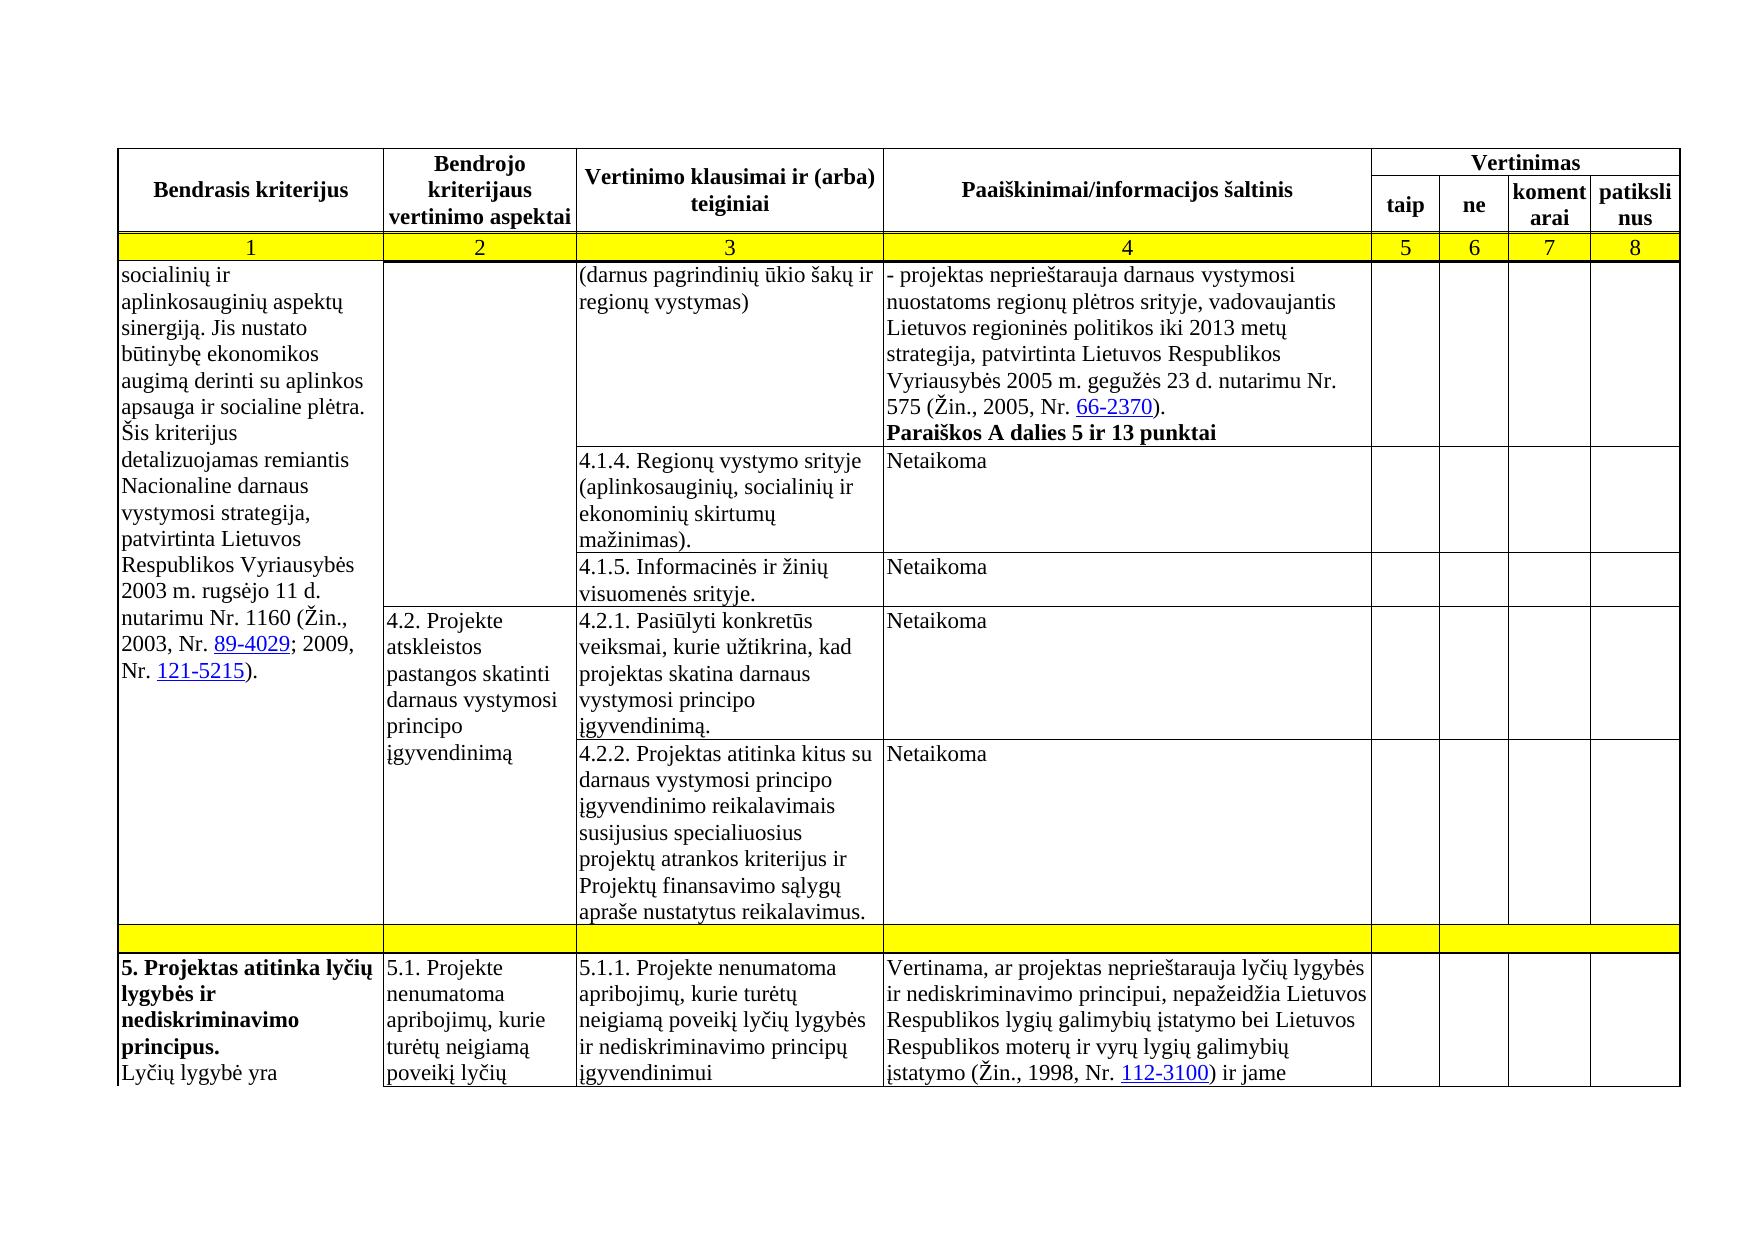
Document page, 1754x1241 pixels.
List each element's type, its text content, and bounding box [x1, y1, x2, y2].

table_cell [1440, 607, 1508, 739]
table_cell [577, 925, 883, 952]
table_cell Vertinama, ar projektas neprieštarauja lyčių lygybės ir nediskriminavimo principui, nepažeidžia Lietuvos Respublikos lygių galimybių įstatymo bei Lietuvos Respublikos moterų ir vyrų lygių galimybių įstatymo (Žin., 1998, Nr. 112-3100) ir jame [884, 954, 1371, 1086]
table_cell 2 [384, 234, 576, 260]
table_cell [1372, 954, 1439, 1086]
table_cell [119, 925, 383, 952]
table_header Bendrasis kriterijus [119, 149, 383, 231]
table_cell [1440, 447, 1508, 552]
table_cell 5. Projektas atitinka lyčių lygybės ir nediskriminavimo principus. Lyčių lygybė yra [119, 954, 383, 1086]
table_cell 3 [577, 234, 883, 260]
table_cell [1372, 925, 1439, 952]
table_cell 7 [1509, 234, 1590, 260]
table_cell [1372, 553, 1439, 606]
table_cell [1591, 263, 1679, 446]
table_cell patikslinus [1591, 176, 1679, 231]
table_cell 5.1. Projekte nenumatoma apribojimų, kurie turėtų neigiamą poveikį lyčių [384, 954, 576, 1086]
table_cell [884, 925, 1371, 952]
table_cell ne [1440, 176, 1508, 231]
table_cell [1372, 447, 1439, 552]
table_cell 6 [1440, 234, 1508, 260]
table_cell Netaikoma [884, 447, 1371, 552]
table_cell 4.1.4. Regionų vystymo srityje (aplinkosauginių, socialinių ir ekonominių skirtumų mažinimas). [577, 447, 883, 552]
table_cell [1372, 263, 1439, 446]
table_cell [1509, 954, 1590, 1086]
table_cell [1591, 954, 1679, 1086]
table_cell Netaikoma [884, 607, 1371, 739]
table_cell [1509, 447, 1590, 552]
table_cell [1591, 553, 1679, 606]
table_cell 4.2. Projekte atskleistos pastangos skatinti darnaus vystymosi principo įgyvendinimą [384, 607, 576, 924]
table_cell 4.2.2. Projektas atitinka kitus su darnaus vystymosi principo įgyvendinimo reikalavimais susijusius specialiuosius projektų atrankos kriterijus ir Projektų finansavimo sąlygų apraše nustatytus reikalavimus. [577, 740, 883, 924]
table_cell [1591, 607, 1679, 739]
table_cell - projektas neprieštarauja darnaus vystymosi nuostatoms regionų plėtros srityje, vadovaujantis Lietuvos regioninės politikos iki 2013 metų strategija, patvirtinta Lietuvos Respublikos Vyriausybės 2005 m. gegužės 23 d. nutarimu Nr. 575 (Žin., 2005, Nr. 66-2370). Paraiškos A dalies 5 ir 13 punktai [884, 263, 1371, 446]
table_header Paaiškinimai/informacijos šaltinis [884, 149, 1371, 231]
table_cell [1440, 925, 1679, 952]
table_header Vertinimas [1372, 149, 1679, 175]
table_header Vertinimo klausimai ir (arba) teiginiai [577, 149, 883, 231]
table_cell (darnus pagrindinių ūkio šakų ir regionų vystymas) [577, 263, 883, 446]
table_cell [384, 925, 576, 952]
table_cell [1509, 740, 1590, 924]
table_header Bendrojo kriterijaus vertinimo aspektai [384, 149, 576, 231]
table_cell [1509, 553, 1590, 606]
table_cell [1440, 553, 1508, 606]
table_cell Netaikoma [884, 553, 1371, 606]
table_cell 5 [1372, 234, 1439, 260]
table_cell 8 [1591, 234, 1679, 260]
table_cell [1440, 740, 1508, 924]
table_cell [1591, 447, 1679, 552]
table_cell Netaikoma [884, 740, 1371, 924]
table_cell 4.2.1. Pasiūlyti konkretūs veiksmai, kurie užtikrina, kad projektas skatina darnaus vystymosi principo įgyvendinimą. [577, 607, 883, 739]
table_cell [1440, 263, 1508, 446]
table_cell [1440, 954, 1508, 1086]
table_cell [1509, 607, 1590, 739]
table_cell 1 [119, 234, 383, 260]
table_cell 4.1.5. Informacinės ir žinių visuomenės srityje. [577, 553, 883, 606]
table_cell taip [1372, 176, 1439, 231]
table_cell [1591, 740, 1679, 924]
table_cell 5.1.1. Projekte nenumatoma apribojimų, kurie turėtų neigiamą poveikį lyčių lygybės ir nediskriminavimo principų įgyvendinimui [577, 954, 883, 1086]
table_cell [384, 263, 576, 606]
table_cell 4 [884, 234, 1371, 260]
table_cell [1372, 607, 1439, 739]
table_cell [1509, 263, 1590, 446]
table_cell socialinių ir aplinkosauginių aspektų sinergiją. Jis nustato būtinybę ekonomikos augimą derinti su aplinkos apsauga ir socialine plėtra. Šis kriterijus detalizuojamas remiantis Nacionaline darnaus vystymosi strategija, patvirtinta Lietuvos Respublikos Vyriausybės 2003 m. rugsėjo 11 d. nutarimu Nr. 1160 (Žin., 2003, Nr. 89-4029; 2009, Nr. 121-5215). [119, 261, 383, 924]
table_cell [1372, 740, 1439, 924]
table_cell komentarai [1509, 176, 1590, 231]
